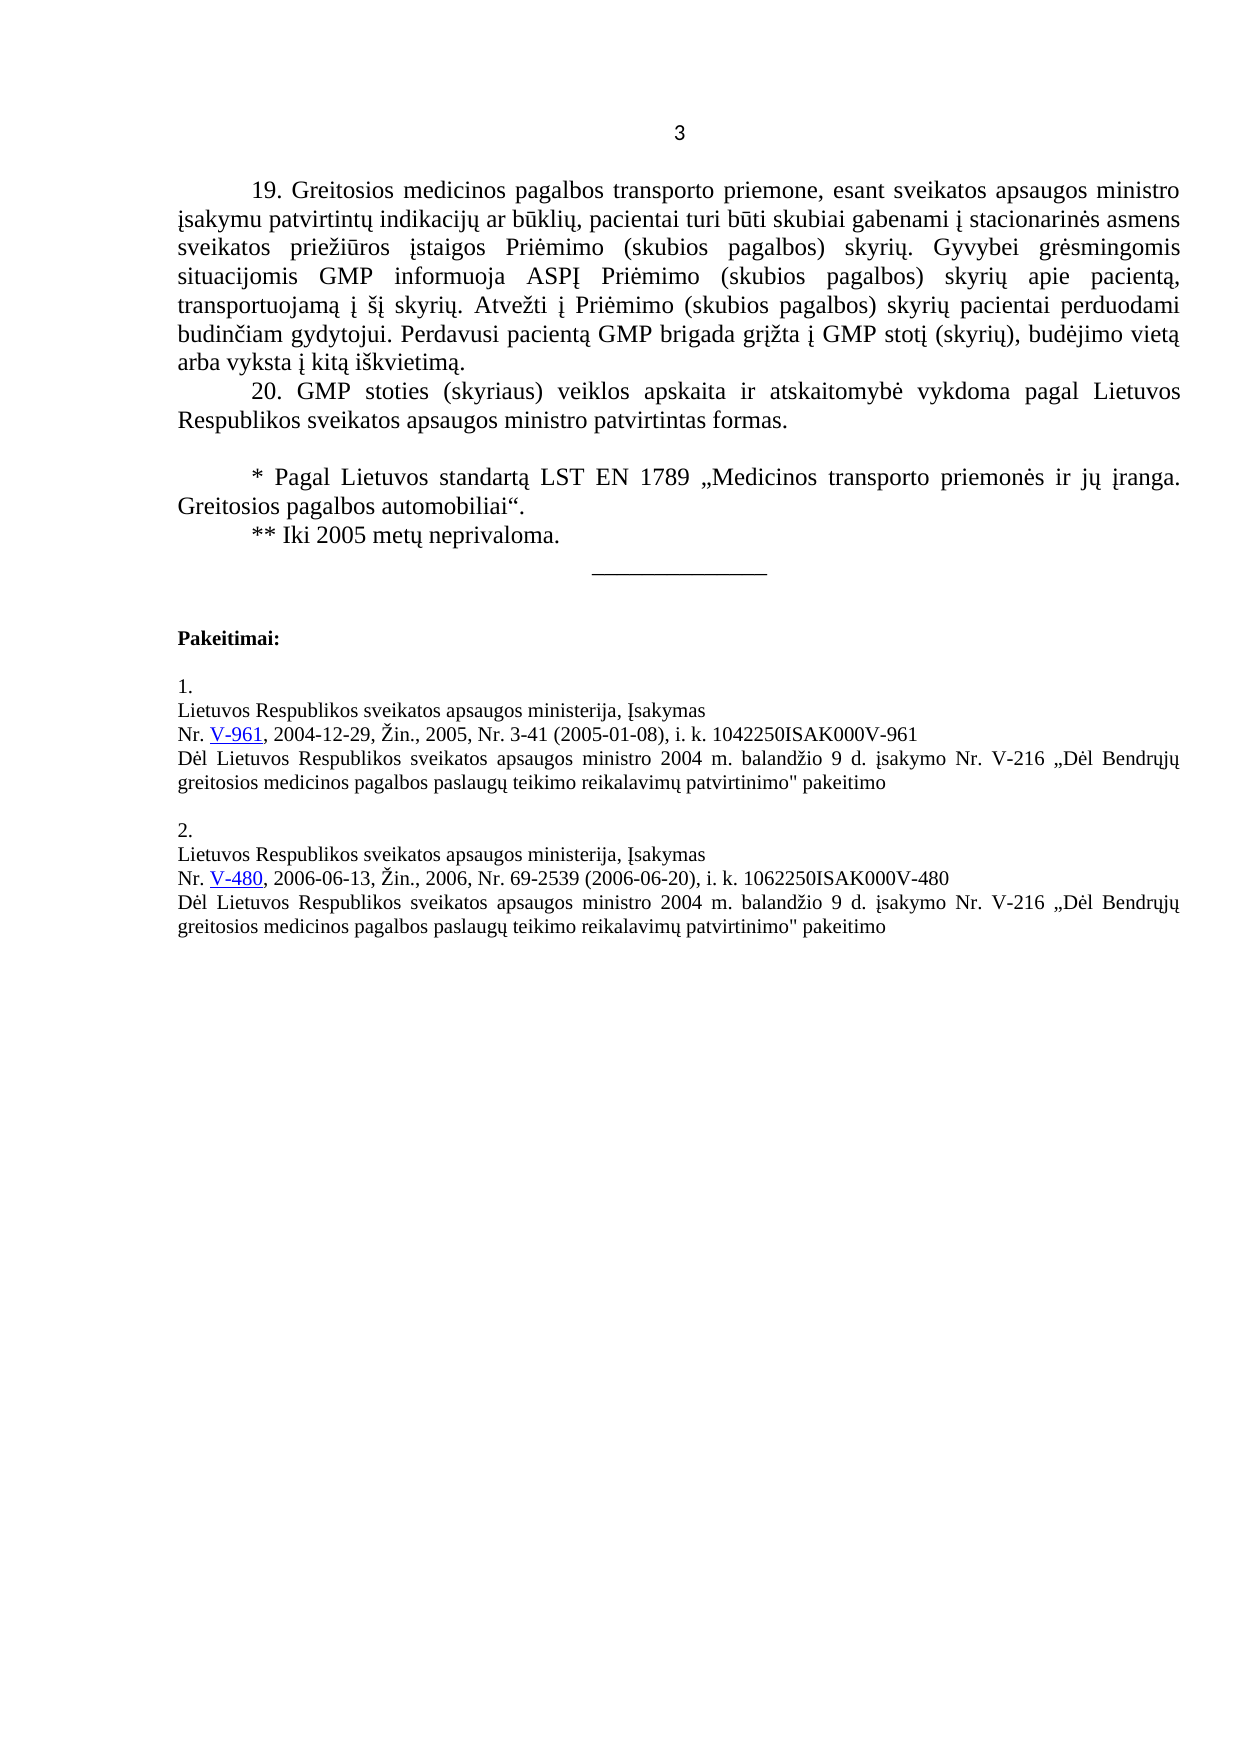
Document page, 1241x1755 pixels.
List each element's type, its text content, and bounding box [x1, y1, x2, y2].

text Lietuvos Respublikos sveikatos apsaugos ministerija, Įsakymas [177, 698, 1181, 722]
text 20. GMP stoties (skyriaus) veiklos apskaita ir atskaitomybė vykdoma pagal Lietuvos Respublikos sveikatos apsaugos ministro patvirtintas formas. [177, 376, 1181, 434]
text Nr. V-480, 2006-06-13, Žin., 2006, Nr. 69-2539 (2006-06-20), i. k. 1062250ISAK000V-480 [177, 866, 1181, 890]
text ** Iki 2005 metų neprivaloma. [177, 520, 1181, 549]
text Pakeitimai: [177, 626, 1181, 649]
text ______________ [177, 549, 1181, 577]
text 2. [177, 818, 1181, 842]
text Lietuvos Respublikos sveikatos apsaugos ministerija, Įsakymas [177, 842, 1181, 866]
text * Pagal Lietuvos standartą LST EN 1789 „Medicinos transporto priemonės ir jų įranga. Greitosios pagalbos automobiliai“. [177, 462, 1181, 520]
text Nr. V-961, 2004-12-29, Žin., 2005, Nr. 3-41 (2005-01-08), i. k. 1042250ISAK000V-961 [177, 722, 1181, 746]
text 19. Greitosios medicinos pagalbos transporto priemone, esant sveikatos apsaugos ministro įsakymu patvirtintų indikacijų ar būklių, pacientai turi būti skubiai gabenami į stacionarinės asmens sveikatos priežiūros įstaigos Priėmimo (skubios pagalbos) skyrių. Gyvybei grėsmingomis situacijomis GMP informuoja ASPĮ Priėmimo (skubios pagalbos) skyrių apie pacientą, transportuojamą į šį skyrių. Atvežti į Priėmimo (skubios pagalbos) skyrių pacientai perduodami budinčiam gydytojui. Perdavusi pacientą GMP brigada grįžta į GMP stotį (skyrių), budėjimo vietą arba vyksta į kitą iškvietimą. [177, 175, 1181, 376]
text Dėl Lietuvos Respublikos sveikatos apsaugos ministro 2004 m. balandžio 9 d. įsakymo Nr. V-216 „Dėl Bendrųjų greitosios medicinos pagalbos paslaugų teikimo reikalavimų patvirtinimo" pakeitimo [177, 746, 1181, 794]
text Dėl Lietuvos Respublikos sveikatos apsaugos ministro 2004 m. balandžio 9 d. įsakymo Nr. V-216 „Dėl Bendrųjų greitosios medicinos pagalbos paslaugų teikimo reikalavimų patvirtinimo" pakeitimo [177, 890, 1181, 938]
text 1. [177, 674, 1181, 698]
